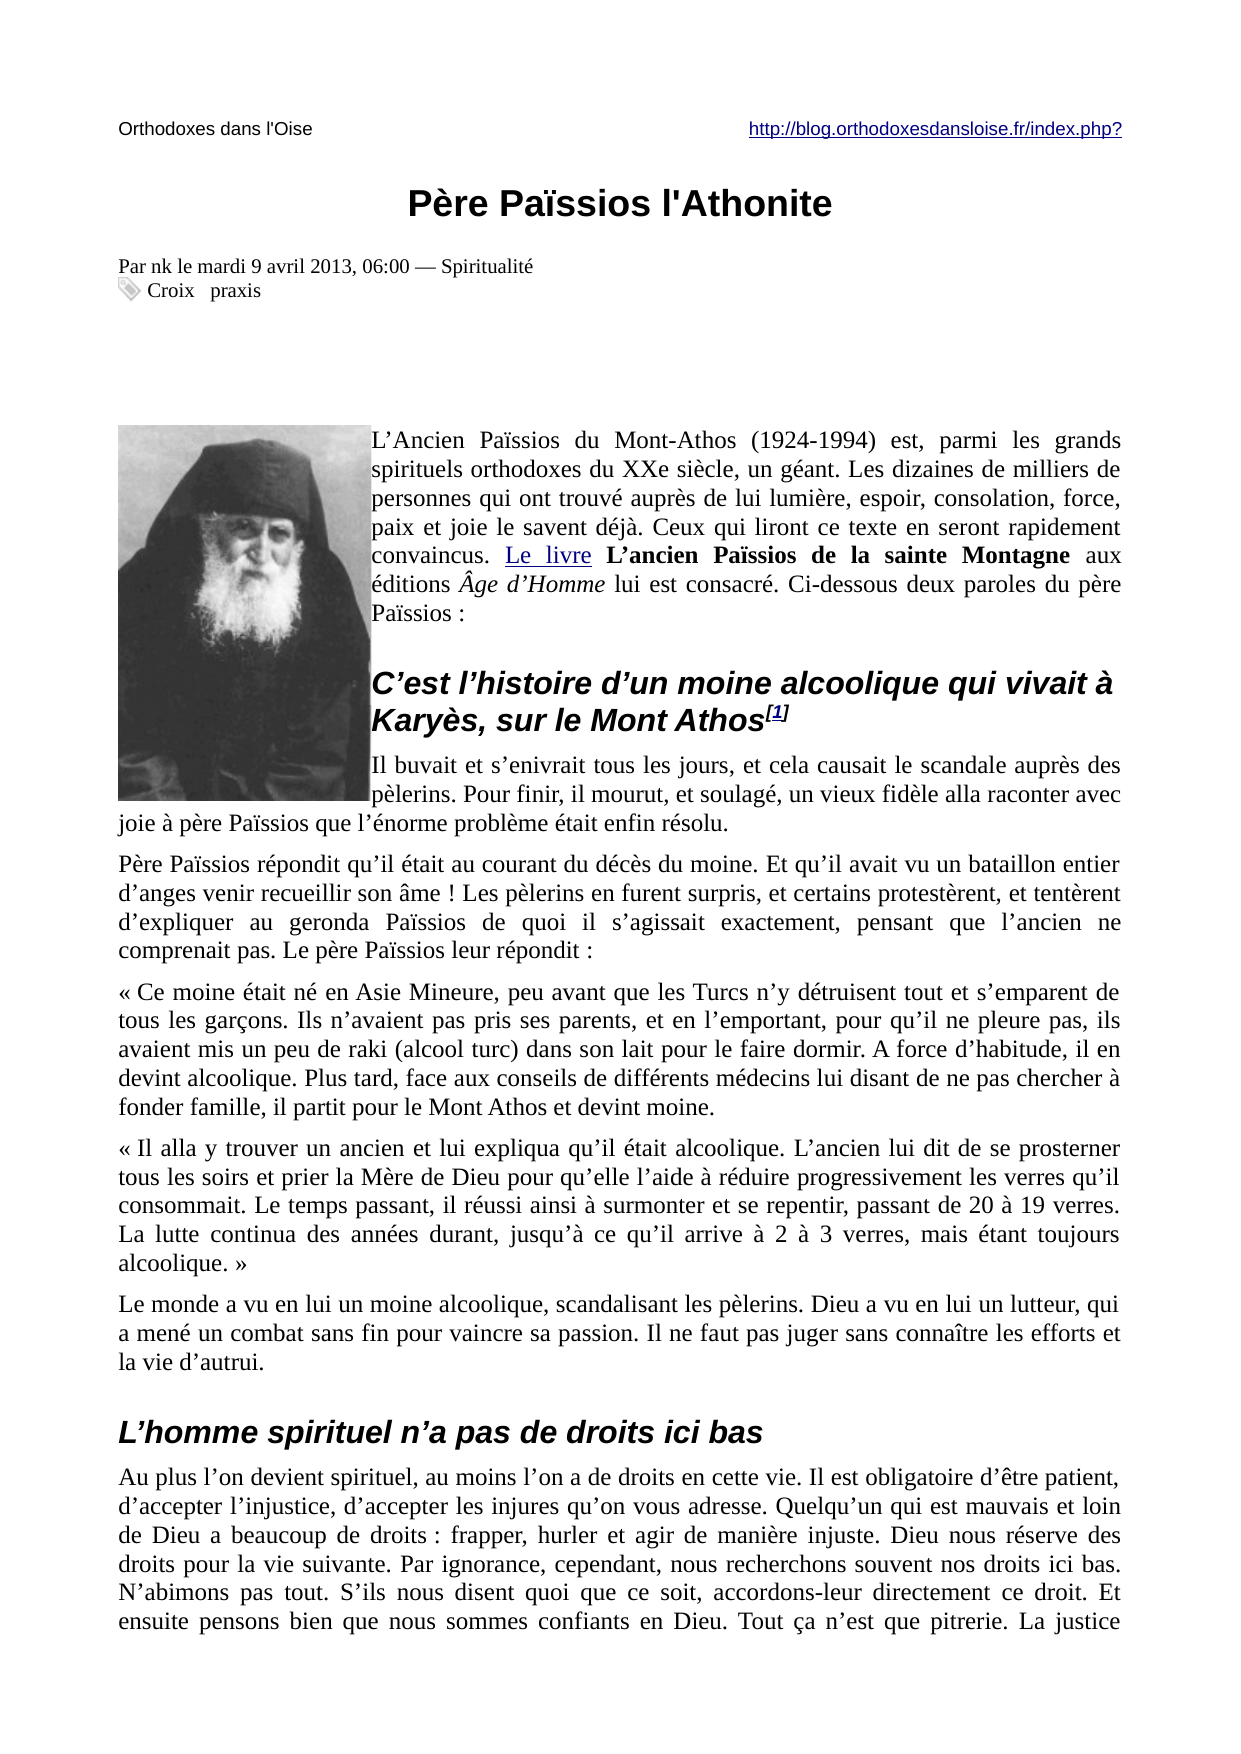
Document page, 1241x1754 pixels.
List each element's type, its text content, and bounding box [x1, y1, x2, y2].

text Il buvait et s’enivrait tous les jours, et cela causait le scandale auprès des pèlerins. Pour finir, il mourut, et soulagé, un vieux fidèle alla raconter avec joie à père Païssios que l’énorme problème était enfin résolu. [118, 751, 1122, 837]
title Père Païssios l'Athonite [118, 181, 1122, 224]
subtitle L’homme spirituel n’a pas de droits ici bas [118, 1413, 1122, 1450]
picture [118, 425, 372, 801]
subtitle C’est l’histoire d’un moine alcoolique qui vivait à Karyès, sur le Mont Athos[1] [372, 664, 1122, 738]
text Le monde a vu en lui un moine alcoolique, scandalisant les pèlerins. Dieu a vu en lui un lutteur, qui a mené un combat sans fin pour vaincre sa passion. Il ne faut pas juger sans connaître les efforts et la vie d’autrui. [118, 1289, 1122, 1376]
text L’Ancien Païssios du Mont-Athos (1924-1994) est, parmi les grands spirituels orthodoxes du XXe siècle, un géant. Les dizaines de milliers de personnes qui ont trouvé auprès de lui lumière, espoir, consolation, force, paix et joie le savent déjà. Ceux qui liront ce texte en seront rapidement convaincus. Le livre L’ancien Païssios de la sainte Montagne aux éditions Âge d’Homme lui est consacré. Ci-dessous deux paroles du père Païssios : [372, 426, 1122, 627]
text Par nk le mardi 9 avril 2013, 06:00 — Spiritualité [118, 254, 1122, 278]
text « Il alla y trouver un ancien et lui expliqua qu’il était alcoolique. L’ancien lui dit de se prosterner tous les soirs et prier la Mère de Dieu pour qu’elle l’aide à réduire progressivement les verres qu’il consommait. Le temps passant, il réussi ainsi à surmonter et se repentir, passant de 20 à 19 verres. La lutte continua des années durant, jusqu’à ce qu’il arrive à 2 à 3 verres, mais étant toujours alcoolique. » [118, 1133, 1122, 1277]
text Orthodoxes dans l'Oise http://blog.orthodoxesdansloise.fr/index.php? [118, 118, 1122, 140]
text Père Païssios répondit qu’il était au courant du décès du moine. Et qu’il avait vu un bataillon entier d’anges venir recueillir son âme ! Les pèlerins en furent surpris, et certains protestèrent, et tentèrent d’expliquer au geronda Païssios de quoi il s’agissait exactement, pensant que l’ancien ne comprenait pas. Le père Païssios leur répondit : [118, 849, 1122, 964]
text Croix praxis [142, 278, 1122, 302]
text « Ce moine était né en Asie Mineure, peu avant que les Turcs n’y détruisent tout et s’emparent de tous les garçons. Ils n’avaient pas pris ses parents, et en l’emportant, pour qu’il ne pleure pas, ils avaient mis un peu de raki (alcool turc) dans son lait pour le faire dormir. A force d’habitude, il en devint alcoolique. Plus tard, face aux conseils de différents médecins lui disant de ne pas chercher à fonder famille, il partit pour le Mont Athos et devint moine. [118, 977, 1122, 1121]
text Au plus l’on devient spirituel, au moins l’on a de droits en cette vie. Il est obligatoire d’être patient, d’accepter l’injustice, d’accepter les injures qu’on vous adresse. Quelqu’un qui est mauvais et loin de Dieu a beaucoup de droits : frapper, hurler et agir de manière injuste. Dieu nous réserve des droits pour la vie suivante. Par ignorance, cependant, nous recherchons souvent nos droits ici bas. N’abimons pas tout. S’ils nous disent quoi que ce soit, accordons-leur directement ce droit. Et ensuite pensons bien que nous sommes confiants en Dieu. Tout ça n’est que pitrerie. La justice [118, 1462, 1122, 1635]
picture [118, 277, 142, 302]
